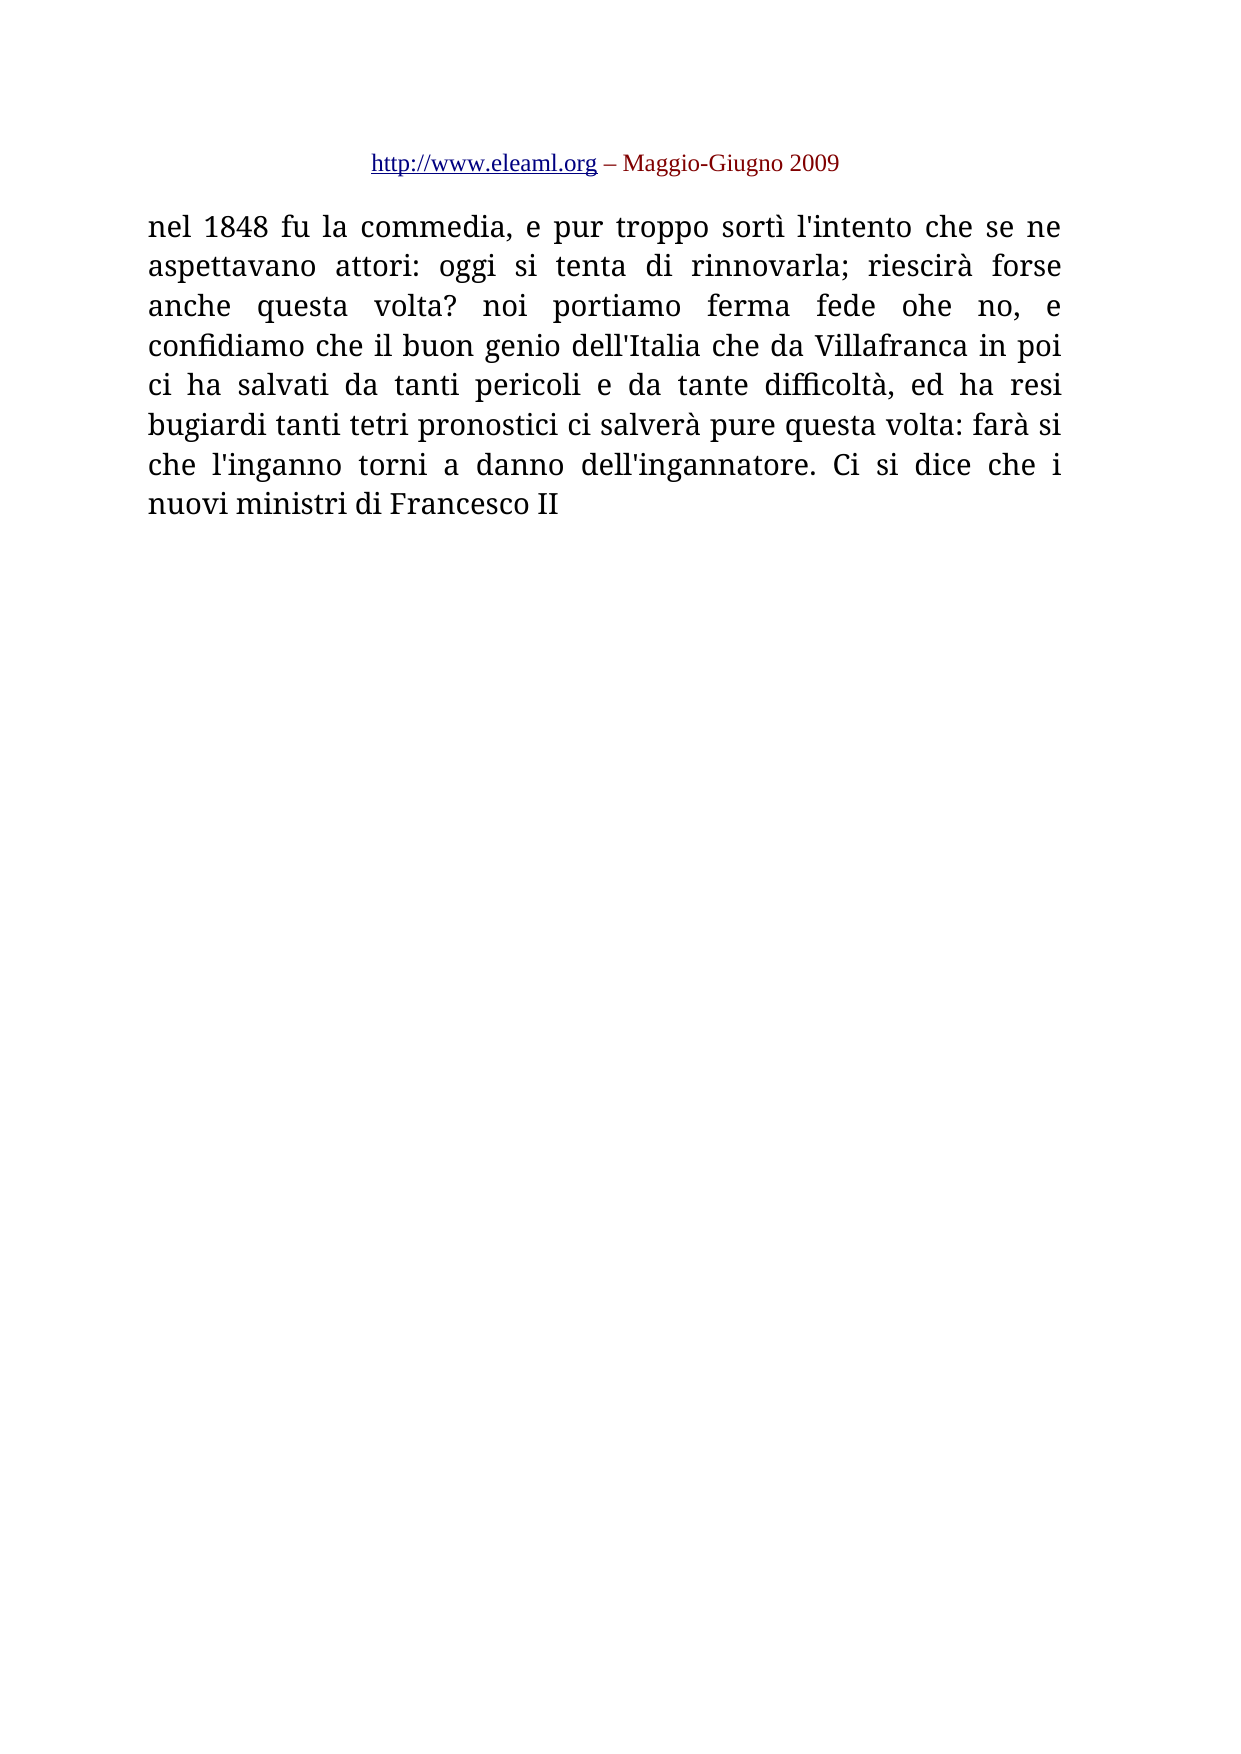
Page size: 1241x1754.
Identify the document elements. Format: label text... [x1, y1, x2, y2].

text nel 1848 fu la commedia, e pur troppo sortì l'intento che se ne aspettavano attori: oggi si tenta di rinnovarla; riescirà forse anche questa volta? noi portiamo ferma fede ohe no, e confidiamo che il buon genio dell'Italia che da Villafranca in poi ci ha salvati da tanti pericoli e da tante difficoltà, ed ha resi bugiardi tanti tetri pronostici ci salverà pure questa volta: farà si che l'inganno torni a danno dell'ingannatore. Ci si dice che i nuovi ministri di Francesco II [148, 206, 1063, 523]
